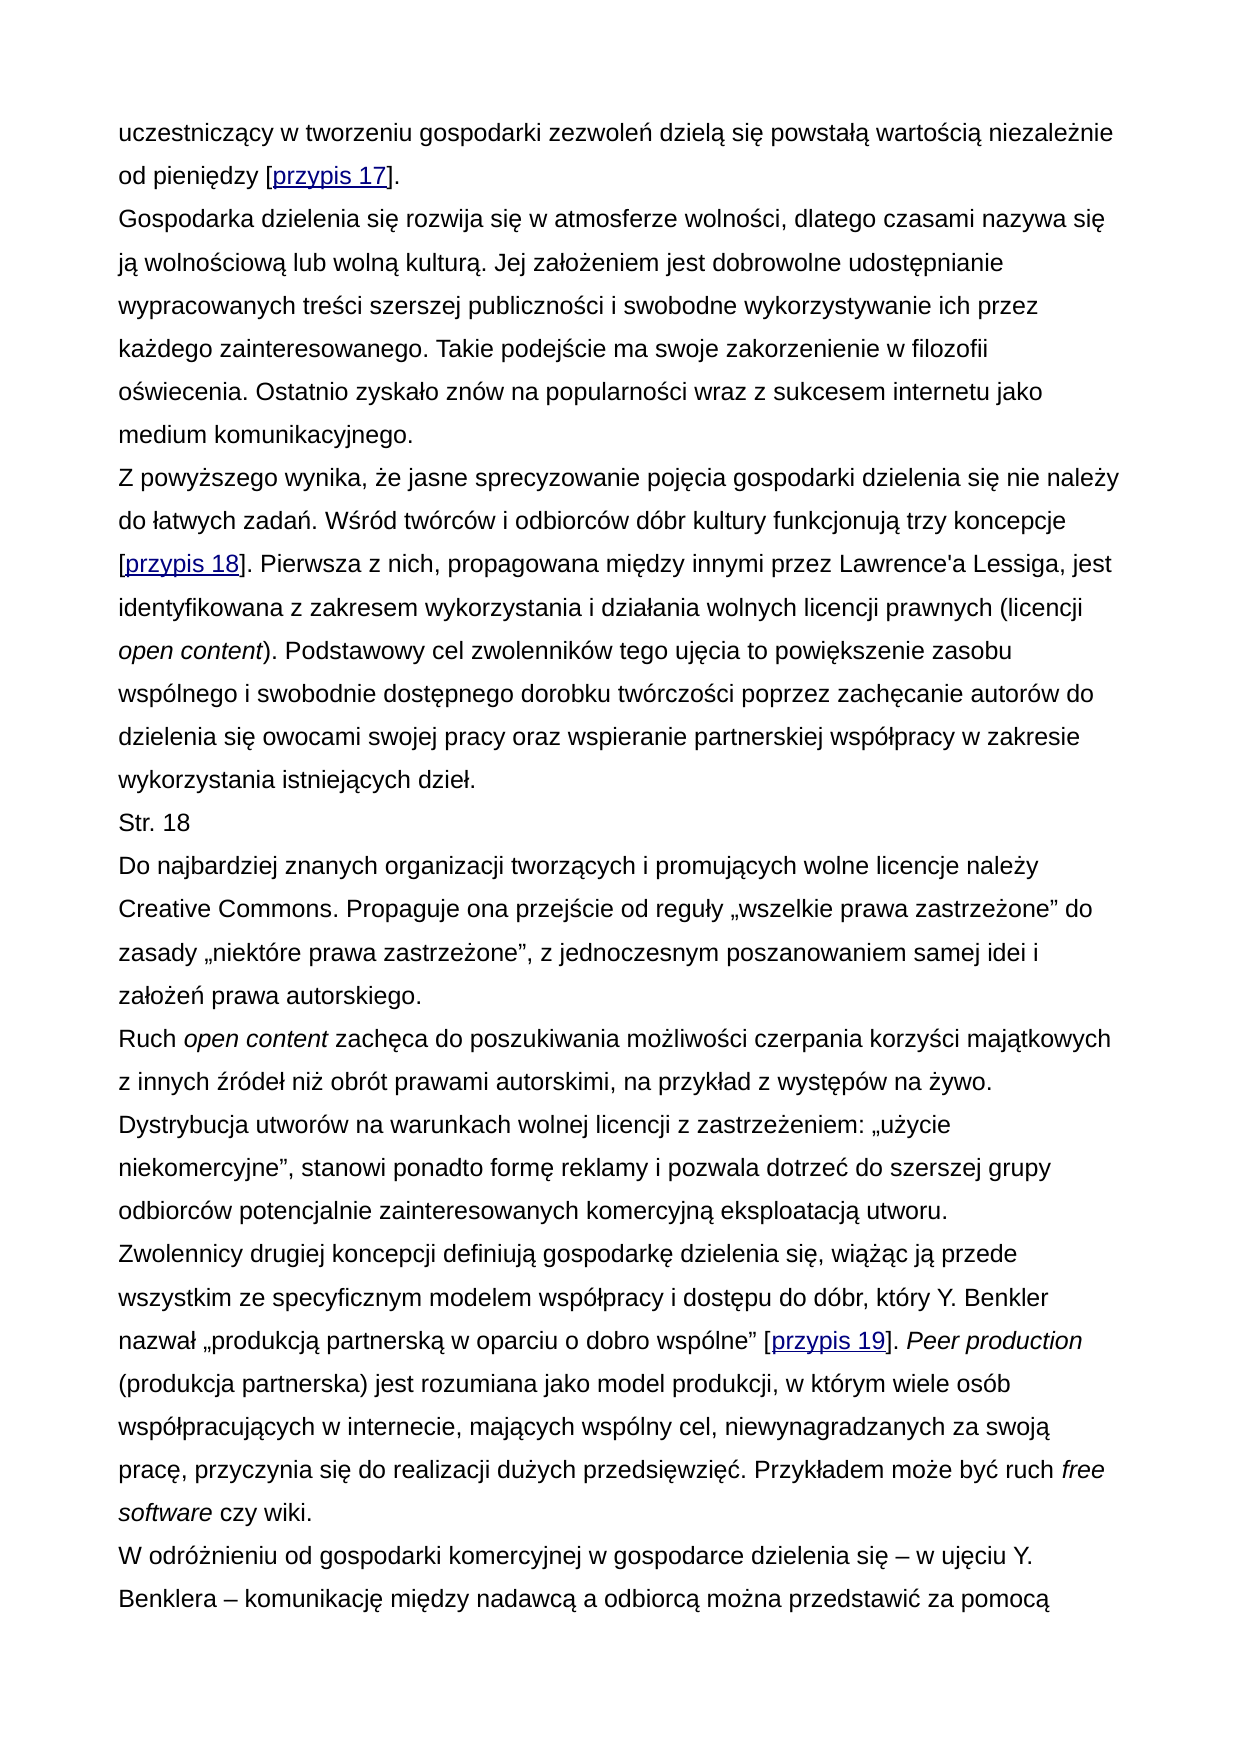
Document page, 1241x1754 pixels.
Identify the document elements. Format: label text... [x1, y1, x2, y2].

text Str. 18 [118, 808, 1122, 837]
text Ruch open content zachęca do poszukiwania możliwości czerpania korzyści majątkowych z innych źródeł niż obrót prawami autorskimi, na przykład z występów na żywo. Dystrybucja utworów na warunkach wolnej licencji z zastrzeżeniem: „użycie niekomercyjne”, stanowi ponadto formę reklamy i pozwala dotrzeć do szerszej grupy odbiorców potencjalnie zainteresowanych komercyjną eksploatacją utworu. [118, 1024, 1122, 1225]
text Gospodarka dzielenia się rozwija się w atmosferze wolności, dlatego czasami nazywa się ją wolnościową lub wolną kulturą. Jej założeniem jest dobrowolne udostępnianie wypracowanych treści szerszej publiczności i swobodne wykorzystywanie ich przez każdego zainteresowanego. Takie podejście ma swoje zakorzenienie w filozofii oświecenia. Ostatnio zyskało znów na popularności wraz z sukcesem internetu jako medium komunikacyjnego. [118, 204, 1122, 449]
text Do najbardziej znanych organizacji tworzących i promujących wolne licencje należy Creative Commons. Propaguje ona przejście od reguły „wszelkie prawa zastrzeżone” do zasady „niektóre prawa zastrzeżone”, z jednoczesnym poszanowaniem samej idei i założeń prawa autorskiego. [118, 851, 1122, 1009]
text Zwolennicy drugiej koncepcji definiują gospodarkę dzielenia się, wiążąc ją przede wszystkim ze specyficznym modelem współpracy i dostępu do dóbr, który Y. Benkler nazwał „produkcją partnerską w oparciu o dobro wspólne” [przypis 19]. Peer production (produkcja partnerska) jest rozumiana jako model produkcji, w którym wiele osób współpracujących w internecie, mających wspólny cel, niewynagradzanych za swoją pracę, przyczynia się do realizacji dużych przedsięwzięć. Przykładem może być ruch free software czy wiki. [118, 1239, 1122, 1527]
text uczestniczący w tworzeniu gospodarki zezwoleń dzielą się powstałą wartością niezależnie od pieniędzy [przypis 17]. [118, 118, 1122, 190]
text W odróżnieniu od gospodarki komercyjnej w gospodarce dzielenia się – w ujęciu Y. Benklera – komunikację między nadawcą a odbiorcą można przedstawić za pomocą [118, 1541, 1122, 1613]
text Z powyższego wynika, że jasne sprecyzowanie pojęcia gospodarki dzielenia się nie należy do łatwych zadań. Wśród twórców i odbiorców dóbr kultury funkcjonują trzy koncepcje [przypis 18]. Pierwsza z nich, propagowana między innymi przez Lawrence'a Lessiga, jest identyfikowana z zakresem wykorzystania i działania wolnych licencji prawnych (licencji open content). Podstawowy cel zwolenników tego ujęcia to powiększenie zasobu wspólnego i swobodnie dostępnego dorobku twórczości poprzez zachęcanie autorów do dzielenia się owocami swojej pracy oraz wspieranie partnerskiej współpracy w zakresie wykorzystania istniejących dzieł. [118, 463, 1122, 794]
